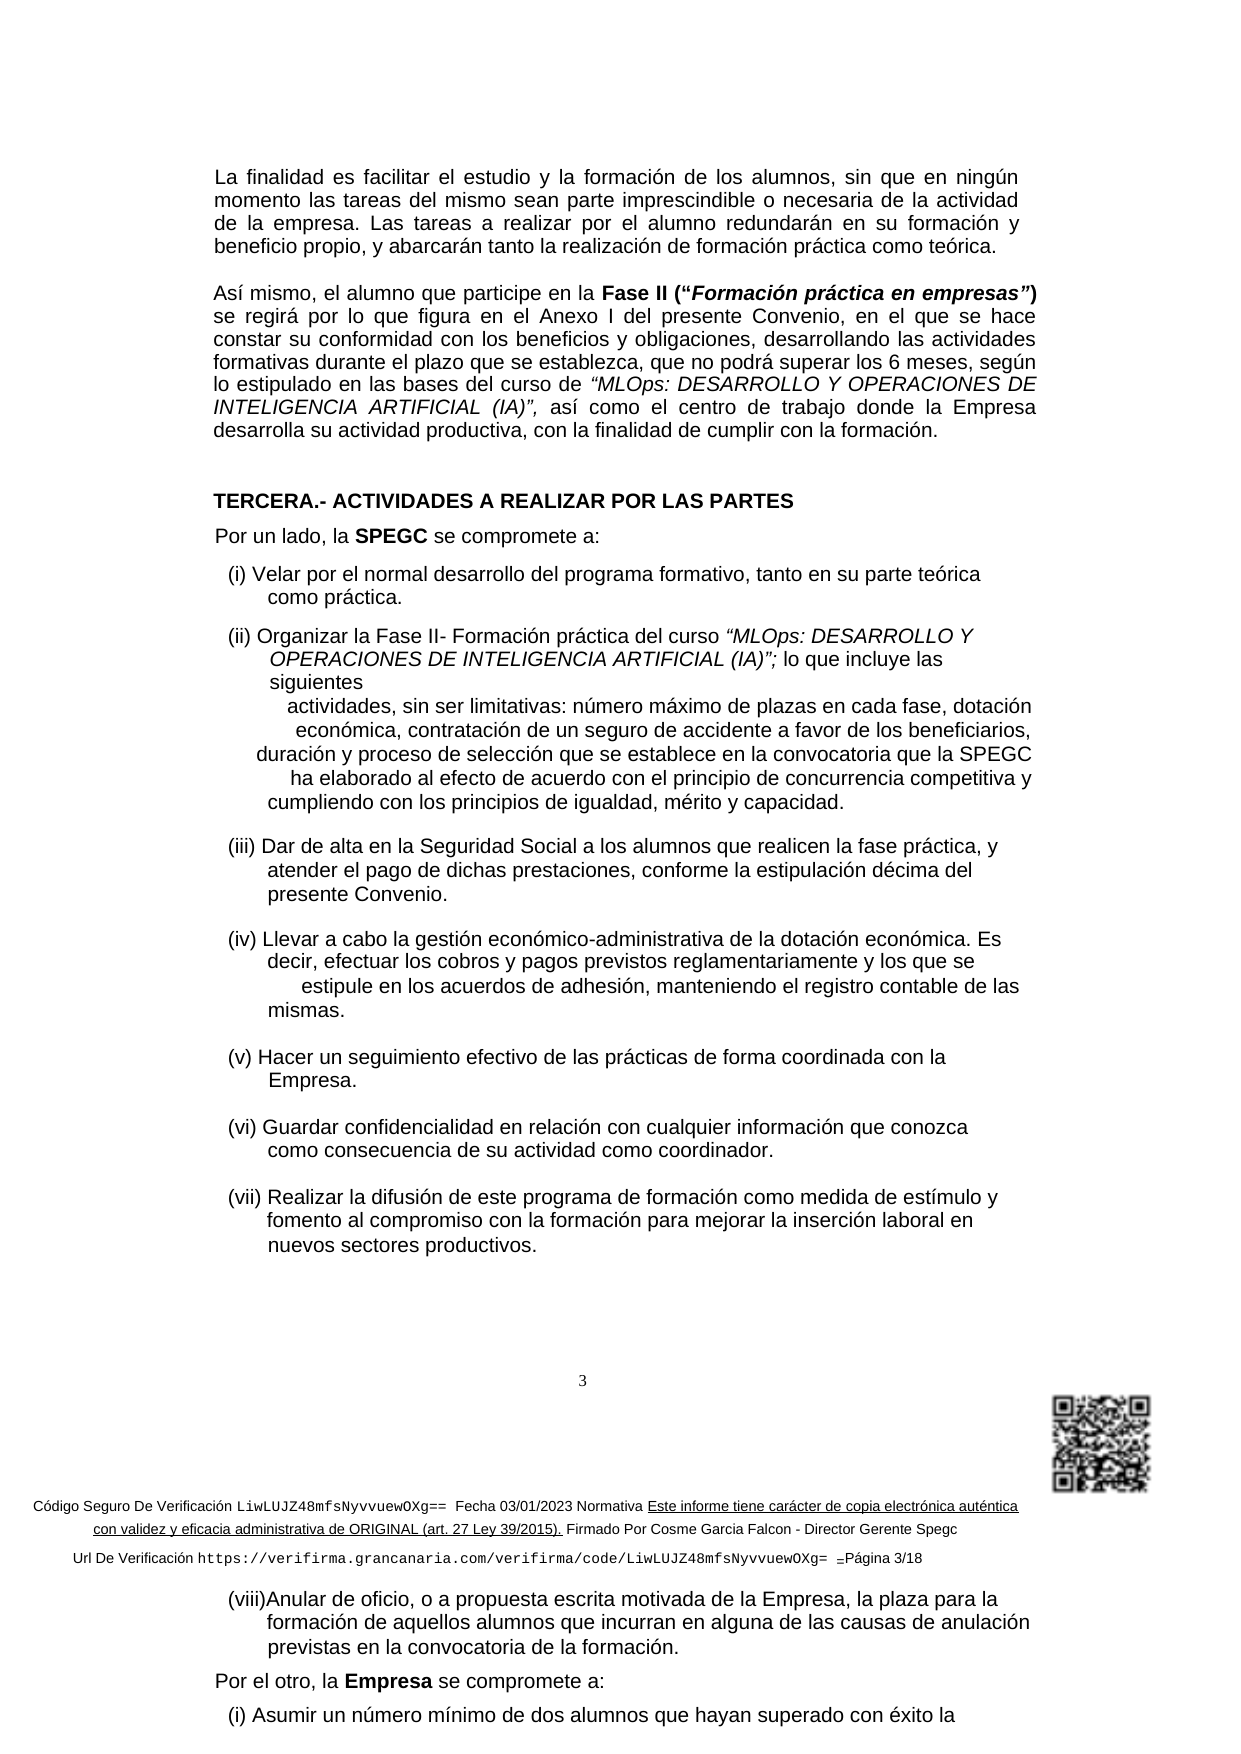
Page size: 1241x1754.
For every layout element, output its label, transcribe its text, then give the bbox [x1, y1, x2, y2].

text ha elaborado al efecto de acuerdo con el principio de concurrencia competitiva y [33, 766, 1032, 790]
text Por un lado, la SPEGC se compromete a: [214, 524, 1219, 548]
text (vii) Realizar la difusión de este programa de formación como medida de estímulo y fomento al compromiso con la formación para mejorar la inserción laboral en [228, 1186, 1021, 1232]
text TERCERA.- ACTIVIDADES A REALIZAR POR LAS PARTES [213, 489, 1219, 513]
text Url De Verificación https://verifirma.grancanaria.com/verifirma/code/LiwLUJZ48mfsNyvvuewOXg= =Página 3/18 [73, 1543, 1056, 1571]
text 3 [578, 1371, 1219, 1390]
text Código Seguro De Verificación LiwLUJZ48mfsNyvvuewOXg== Fecha 03/01/2023 Normativa Este informe tiene carácter de copia electrónica auténtica con validez y eficacia administrativa de ORIGINAL (art. 27 Ley 39/2015). Firmado Por Cosme Garcia Falcon - Director Gerente Spegc [33, 1497, 1088, 1537]
text (i) Asumir un número mínimo de dos alumnos que hayan superado con éxito la [228, 1704, 1032, 1727]
text estipule en los acuerdos de adhesión, manteniendo el registro contable de las [33, 974, 1020, 998]
text previstas en la convocatoria de la formación. [267, 1634, 1219, 1658]
text actividades, sin ser limitativas: número máximo de plazas en cada fase, dotación [33, 694, 1032, 718]
picture [1042, 1385, 1162, 1504]
text La finalidad es facilitar el estudio y la formación de los alumnos, sin que en ningún momento las tareas del mismo sean parte imprescindible o necesaria de la actividad de la empresa. Las tareas a realizar por el alumno redundarán en su formación y beneficio propio, y abarcarán tanto la realización de formación práctica como teórica. [214, 167, 1020, 258]
text presente Convenio. [267, 882, 1219, 906]
text (ii) Organizar la Fase II- Formación práctica del curso “MLOps: DESARROLLO Y OPERACIONES DE INTELIGENCIA ARTIFICIAL (IA)”; lo que incluye las siguientes [228, 625, 1034, 693]
text nuevos sectores productivos. [268, 1232, 1219, 1256]
text duración y proceso de selección que se establece en la convocatoria que la SPEGC [33, 742, 1033, 766]
text cumpliendo con los principios de igualdad, mérito y capacidad. [267, 790, 1219, 814]
text Así mismo, el alumno que participe en la Fase II (“Formación práctica en empresas”) se regirá por lo que figura en el Anexo I del presente Convenio, en el que se hace constar su conformidad con los beneficios y obligaciones, desarrollando las actividades formativas durante el plazo que se establezca, que no podrá superar los 6 meses, según lo estipulado en las bases del curso de “MLOps: DESARROLLO Y OPERACIONES DE INTELIGENCIA ARTIFICIAL (IA)”, así como el centro de trabajo donde la Empresa desarrolla su actividad productiva, con la finalidad de cumplir con la formación. [213, 282, 1037, 442]
text (viii)Anular de oficio, o a propuesta escrita motivada de la Empresa, la plaza para la formación de aquellos alumnos que incurran en alguna de las causas de anulación [228, 1588, 1032, 1634]
text (vi) Guardar confidencialidad en relación con cualquier información que conozca como consecuencia de su actividad como coordinador. [228, 1116, 1020, 1162]
text (iv) Llevar a cabo la gestión económico-administrativa de la dotación económica. Es decir, efectuar los cobros y pagos previstos reglamentariamente y los que se [228, 928, 1021, 973]
text mismas. [268, 998, 1219, 1022]
text (i) Velar por el normal desarrollo del programa formativo, tanto en su parte teórica como práctica. [228, 563, 1032, 609]
text económica, contratación de un seguro de accidente a favor de los beneficiarios, [33, 718, 1031, 742]
text Por el otro, la Empresa se compromete a: [214, 1669, 1219, 1693]
text (v) Hacer un seguimiento efectivo de las prácticas de forma coordinada con la Empresa. [228, 1046, 1020, 1092]
text (iii) Dar de alta en la Seguridad Social a los alumnos que realicen la fase práctica, y atender el pago de dichas prestaciones, conforme la estipulación décima del [228, 836, 1020, 881]
